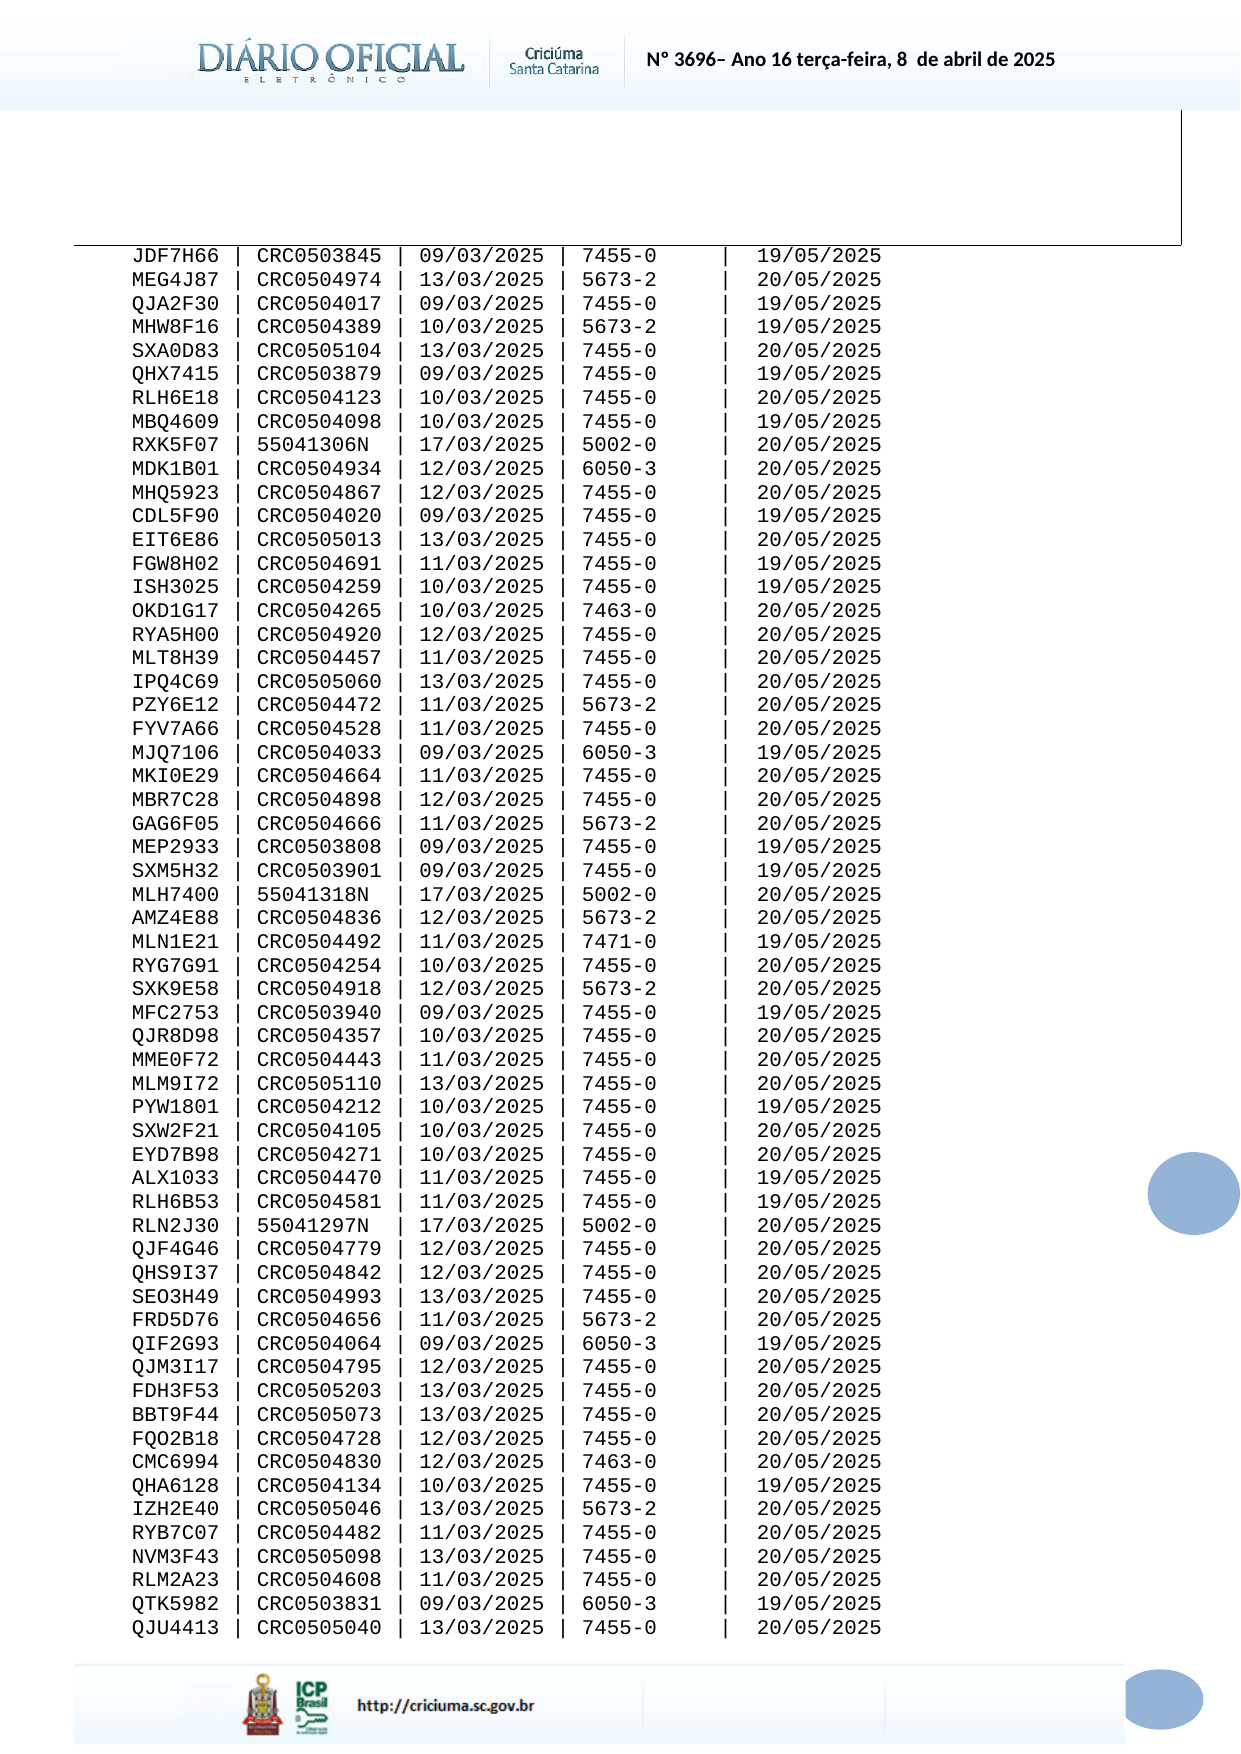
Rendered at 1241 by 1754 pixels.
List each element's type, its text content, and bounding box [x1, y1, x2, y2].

text MBQ4609 | CRC0504098 | 10/03/2025 | 7455-0 | 19/05/2025 [44, 411, 1181, 434]
text QHS9I37 | CRC0504842 | 12/03/2025 | 7455-0 | 20/05/2025 [44, 1262, 1181, 1286]
text MLN1E21 | CRC0504492 | 11/03/2025 | 7471-0 | 19/05/2025 [44, 931, 1181, 954]
text FQO2B18 | CRC0504728 | 12/03/2025 | 7455-0 | 20/05/2025 [44, 1427, 1181, 1451]
text SXA0D83 | CRC0505104 | 13/03/2025 | 7455-0 | 20/05/2025 [44, 340, 1181, 363]
text MME0F72 | CRC0504443 | 11/03/2025 | 7455-0 | 20/05/2025 [44, 1049, 1181, 1073]
text FRD5D76 | CRC0504656 | 11/03/2025 | 5673-2 | 20/05/2025 [44, 1309, 1181, 1333]
text MEG4J87 | CRC0504974 | 13/03/2025 | 5673-2 | 20/05/2025 [44, 269, 1181, 292]
text MHW8F16 | CRC0504389 | 10/03/2025 | 5673-2 | 19/05/2025 [44, 316, 1181, 340]
text OKD1G17 | CRC0504265 | 10/03/2025 | 7463-0 | 20/05/2025 [44, 600, 1181, 623]
text NVM3F43 | CRC0505098 | 13/03/2025 | 7455-0 | 20/05/2025 [44, 1546, 1181, 1569]
text ALX1033 | CRC0504470 | 11/03/2025 | 7455-0 | 19/05/2025 [44, 1167, 1157, 1191]
text FGW8H02 | CRC0504691 | 11/03/2025 | 7455-0 | 19/05/2025 [44, 553, 1181, 576]
text RYG7G91 | CRC0504254 | 10/03/2025 | 7455-0 | 20/05/2025 [44, 954, 1181, 978]
text MLM9I72 | CRC0505110 | 13/03/2025 | 7455-0 | 20/05/2025 [44, 1073, 1181, 1096]
text QTK5982 | CRC0503831 | 09/03/2025 | 6050-3 | 19/05/2025 [44, 1593, 1181, 1617]
text QJA2F30 | CRC0504017 | 09/03/2025 | 7455-0 | 19/05/2025 [44, 292, 1181, 316]
text IPQ4C69 | CRC0505060 | 13/03/2025 | 7455-0 | 20/05/2025 [44, 671, 1181, 694]
text CDL5F90 | CRC0504020 | 09/03/2025 | 7455-0 | 19/05/2025 [44, 505, 1181, 529]
text ISH3025 | CRC0504259 | 10/03/2025 | 7455-0 | 19/05/2025 [44, 576, 1181, 600]
text SXW2F21 | CRC0504105 | 10/03/2025 | 7455-0 | 20/05/2025 [44, 1120, 1181, 1144]
text RLH6E18 | CRC0504123 | 10/03/2025 | 7455-0 | 20/05/2025 [44, 387, 1181, 411]
text MJQ7106 | CRC0504033 | 09/03/2025 | 6050-3 | 19/05/2025 [44, 742, 1181, 765]
text QIF2G93 | CRC0504064 | 09/03/2025 | 6050-3 | 19/05/2025 [44, 1333, 1181, 1357]
text QJM3I17 | CRC0504795 | 12/03/2025 | 7455-0 | 20/05/2025 [44, 1357, 1181, 1380]
text SXM5H32 | CRC0503901 | 09/03/2025 | 7455-0 | 19/05/2025 [44, 860, 1181, 884]
text IZH2E40 | CRC0505046 | 13/03/2025 | 5673-2 | 20/05/2025 [44, 1498, 1181, 1522]
text QHA6128 | CRC0504134 | 10/03/2025 | 7455-0 | 19/05/2025 [44, 1475, 1181, 1498]
text CMC6994 | CRC0504830 | 12/03/2025 | 7463-0 | 20/05/2025 [44, 1451, 1181, 1475]
text BBT9F44 | CRC0505073 | 13/03/2025 | 7455-0 | 20/05/2025 [44, 1404, 1181, 1427]
text RLH6B53 | CRC0504581 | 11/03/2025 | 7455-0 | 19/05/2025 [44, 1191, 1153, 1215]
text EYD7B98 | CRC0504271 | 10/03/2025 | 7455-0 | 20/05/2025 [44, 1144, 1181, 1167]
text PYW1801 | CRC0504212 | 10/03/2025 | 7455-0 | 19/05/2025 [44, 1096, 1181, 1120]
text MBR7C28 | CRC0504898 | 12/03/2025 | 7455-0 | 20/05/2025 [44, 789, 1181, 813]
text MHQ5923 | CRC0504867 | 12/03/2025 | 7455-0 | 20/05/2025 [44, 482, 1181, 505]
text SXK9E58 | CRC0504918 | 12/03/2025 | 5673-2 | 20/05/2025 [44, 978, 1181, 1002]
text RYB7C07 | CRC0504482 | 11/03/2025 | 7455-0 | 20/05/2025 [44, 1522, 1181, 1546]
text RXK5F07 | 55041306N | 17/03/2025 | 5002-0 | 20/05/2025 [44, 434, 1181, 458]
text MKI0E29 | CRC0504664 | 11/03/2025 | 7455-0 | 20/05/2025 [44, 765, 1181, 789]
text FDH3F53 | CRC0505203 | 13/03/2025 | 7455-0 | 20/05/2025 [44, 1380, 1181, 1404]
text MFC2753 | CRC0503940 | 09/03/2025 | 7455-0 | 19/05/2025 [44, 1002, 1181, 1026]
text QJF4G46 | CRC0504779 | 12/03/2025 | 7455-0 | 20/05/2025 [44, 1238, 1181, 1262]
text RYA5H00 | CRC0504920 | 12/03/2025 | 7455-0 | 20/05/2025 [44, 623, 1181, 647]
text SEO3H49 | CRC0504993 | 13/03/2025 | 7455-0 | 20/05/2025 [44, 1286, 1181, 1309]
text FYV7A66 | CRC0504528 | 11/03/2025 | 7455-0 | 20/05/2025 [44, 718, 1181, 742]
text MLH7400 | 55041318N | 17/03/2025 | 5002-0 | 20/05/2025 [44, 884, 1181, 907]
text GAG6F05 | CRC0504666 | 11/03/2025 | 5673-2 | 20/05/2025 [44, 813, 1181, 836]
text RLN2J30 | 55041297N | 17/03/2025 | 5002-0 | 20/05/2025 [44, 1215, 1181, 1238]
text AMZ4E88 | CRC0504836 | 12/03/2025 | 5673-2 | 20/05/2025 [44, 907, 1181, 931]
text RLM2A23 | CRC0504608 | 11/03/2025 | 7455-0 | 20/05/2025 [44, 1569, 1181, 1593]
text MEP2933 | CRC0503808 | 09/03/2025 | 7455-0 | 19/05/2025 [44, 836, 1181, 860]
text QJU4413 | CRC0505040 | 13/03/2025 | 7455-0 | 20/05/2025 [44, 1617, 1181, 1640]
text QJR8D98 | CRC0504357 | 10/03/2025 | 7455-0 | 20/05/2025 [44, 1026, 1181, 1049]
text JDF7H66 | CRC0503845 | 09/03/2025 | 7455-0 | 19/05/2025 [44, 245, 1181, 269]
text MLT8H39 | CRC0504457 | 11/03/2025 | 7455-0 | 20/05/2025 [44, 647, 1181, 671]
text PZY6E12 | CRC0504472 | 11/03/2025 | 5673-2 | 20/05/2025 [44, 694, 1181, 718]
text MDK1B01 | CRC0504934 | 12/03/2025 | 6050-3 | 20/05/2025 [44, 458, 1181, 482]
text EIT6E86 | CRC0505013 | 13/03/2025 | 7455-0 | 20/05/2025 [44, 529, 1181, 553]
text QHX7415 | CRC0503879 | 09/03/2025 | 7455-0 | 19/05/2025 [44, 363, 1181, 387]
